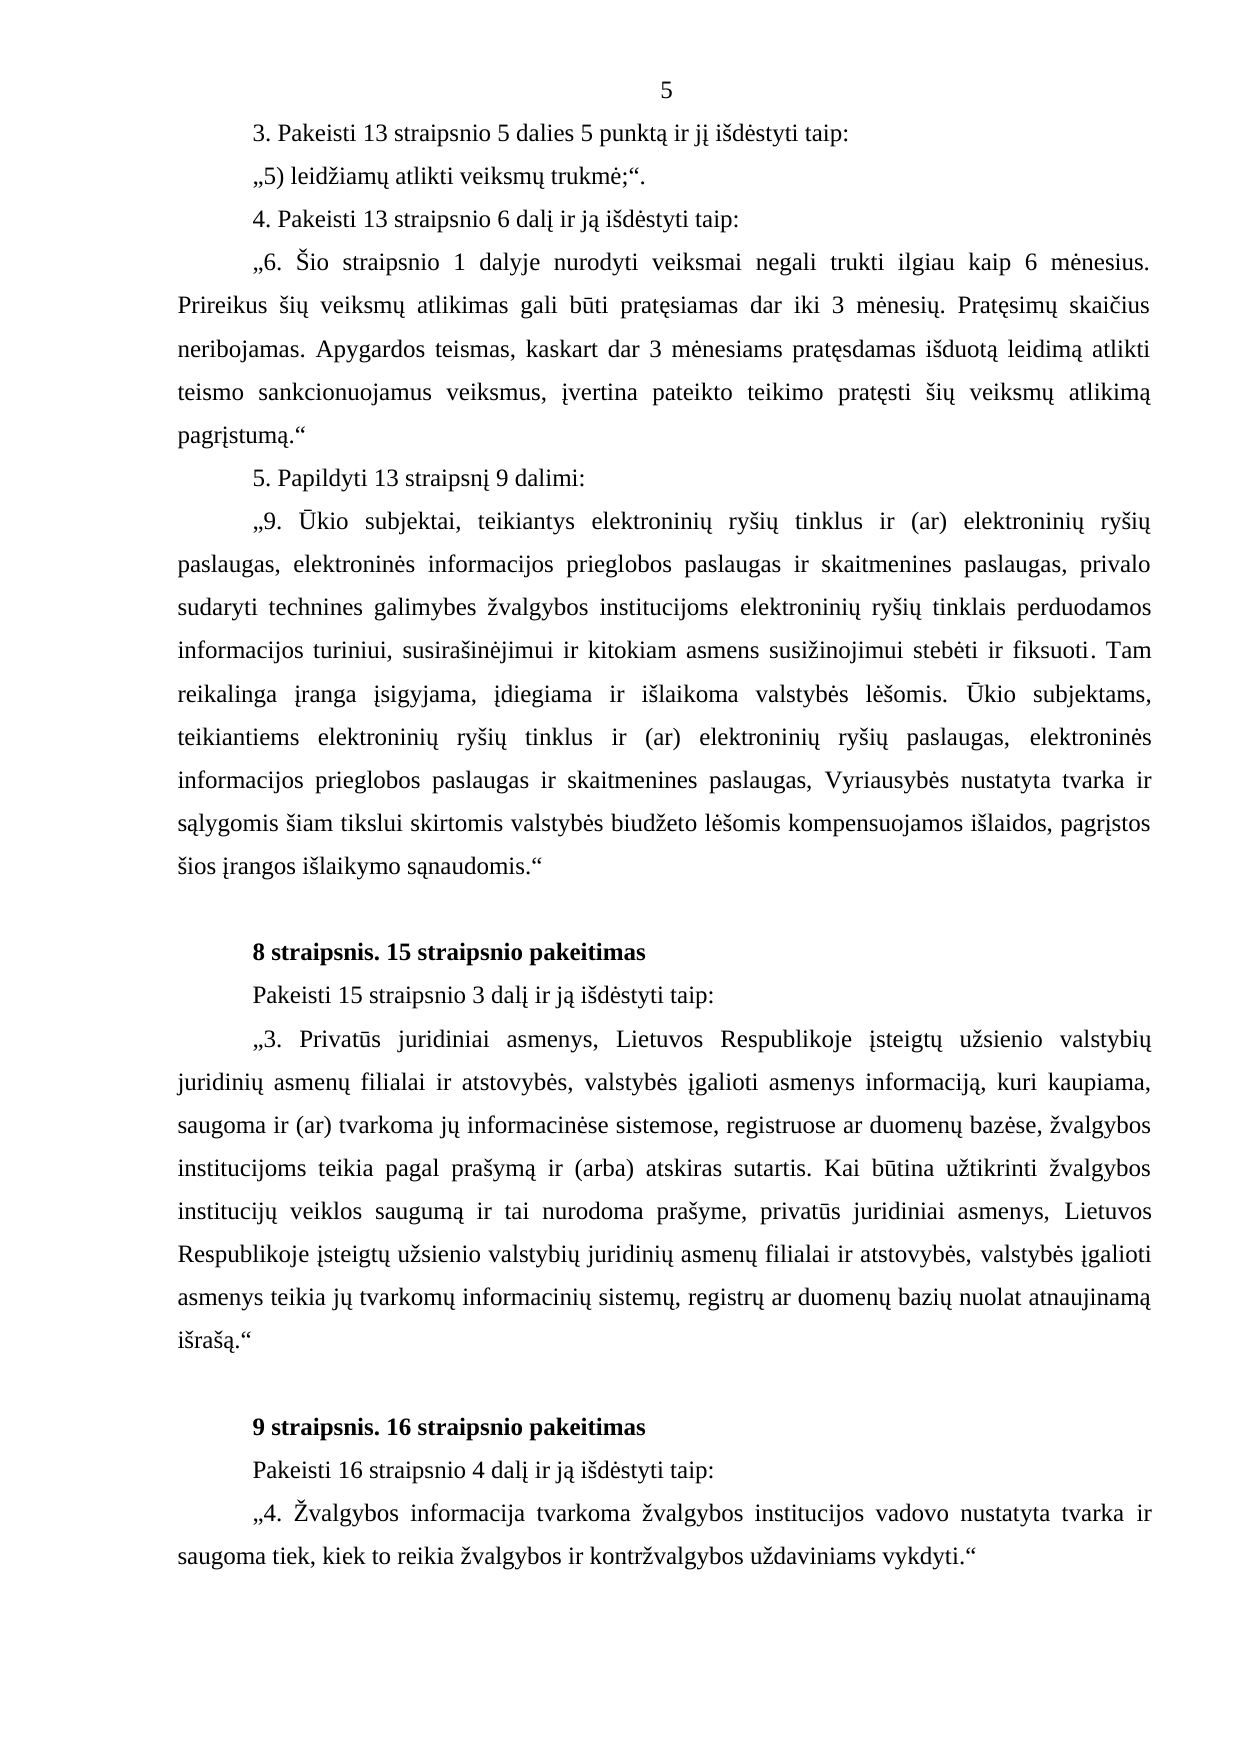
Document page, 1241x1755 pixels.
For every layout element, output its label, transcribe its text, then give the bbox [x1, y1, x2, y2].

text 3. Pakeisti 13 straipsnio 5 dalies 5 punktą ir jį išdėstyti taip: [177, 118, 1152, 147]
text „5) leidžiamų atlikti veiksmų trukmė;“. [177, 161, 1152, 190]
text „6. Šio straipsnio 1 dalyje nurodyti veiksmai negali trukti ilgiau kaip 6 mėnesius. Prireikus šių veiksmų atlikimas gali būti pratęsiamas dar iki 3 mėnesių. Pratęsimų skaičius neribojamas. Apygardos teismas, kaskart dar 3 mėnesiams pratęsdamas išduotą leidimą atlikti teismo sankcionuojamus veiksmus, įvertina pateikto teikimo pratęsti šių veiksmų atlikimą pagrįstumą.“ [177, 247, 1152, 449]
text Pakeisti 15 straipsnio 3 dalį ir ją išdėstyti taip: [177, 981, 1152, 1009]
text 9 straipsnis. 16 straipsnio pakeitimas [177, 1412, 1152, 1441]
text 5. Papildyti 13 straipsnį 9 dalimi: [177, 463, 1152, 492]
text Pakeisti 16 straipsnio 4 dalį ir ją išdėstyti taip: [177, 1455, 1152, 1484]
text „4. Žvalgybos informacija tvarkoma žvalgybos institucijos vadovo nustatyta tvarka ir saugoma tiek, kiek to reikia žvalgybos ir kontržvalgybos uždaviniams vykdyti.“ [177, 1498, 1152, 1570]
text 4. Pakeisti 13 straipsnio 6 dalį ir ją išdėstyti taip: [177, 204, 1152, 233]
text 8 straipsnis. 15 straipsnio pakeitimas [177, 937, 1152, 966]
text „3. Privatūs juridiniai asmenys, Lietuvos Respublikoje įsteigtų užsienio valstybių juridinių asmenų filialai ir atstovybės, valstybės įgalioti asmenys informaciją, kuri kaupiama, saugoma ir (ar) tvarkoma jų informacinėse sistemose, registruose ar duomenų bazėse, žvalgybos institucijoms teikia pagal prašymą ir (arba) atskiras sutartis. Kai būtina užtikrinti žvalgybos institucijų veiklos saugumą ir tai nurodoma prašyme, privatūs juridiniai asmenys, Lietuvos Respublikoje įsteigtų užsienio valstybių juridinių asmenų filialai ir atstovybės, valstybės įgalioti asmenys teikia jų tvarkomų informacinių sistemų, registrų ar duomenų bazių nuolat atnaujinamą išrašą.“ [177, 1024, 1152, 1354]
text „9. Ūkio subjektai, teikiantys elektroninių ryšių tinklus ir (ar) elektroninių ryšių paslaugas, elektroninės informacijos prieglobos paslaugas ir skaitmenines paslaugas, privalo sudaryti technines galimybes žvalgybos institucijoms elektroninių ryšių tinklais perduodamos informacijos turiniui, susirašinėjimui ir kitokiam asmens susižinojimui stebėti ir fiksuoti. Tam reikalinga įranga įsigyjama, įdiegiama ir išlaikoma valstybės lėšomis. Ūkio subjektams, teikiantiems elektroninių ryšių tinklus ir (ar) elektroninių ryšių paslaugas, elektroninės informacijos prieglobos paslaugas ir skaitmenines paslaugas, Vyriausybės nustatyta tvarka ir sąlygomis šiam tikslui skirtomis valstybės biudžeto lėšomis kompensuojamos išlaidos, pagrįstos šios įrangos išlaikymo sąnaudomis.“ [177, 506, 1152, 880]
